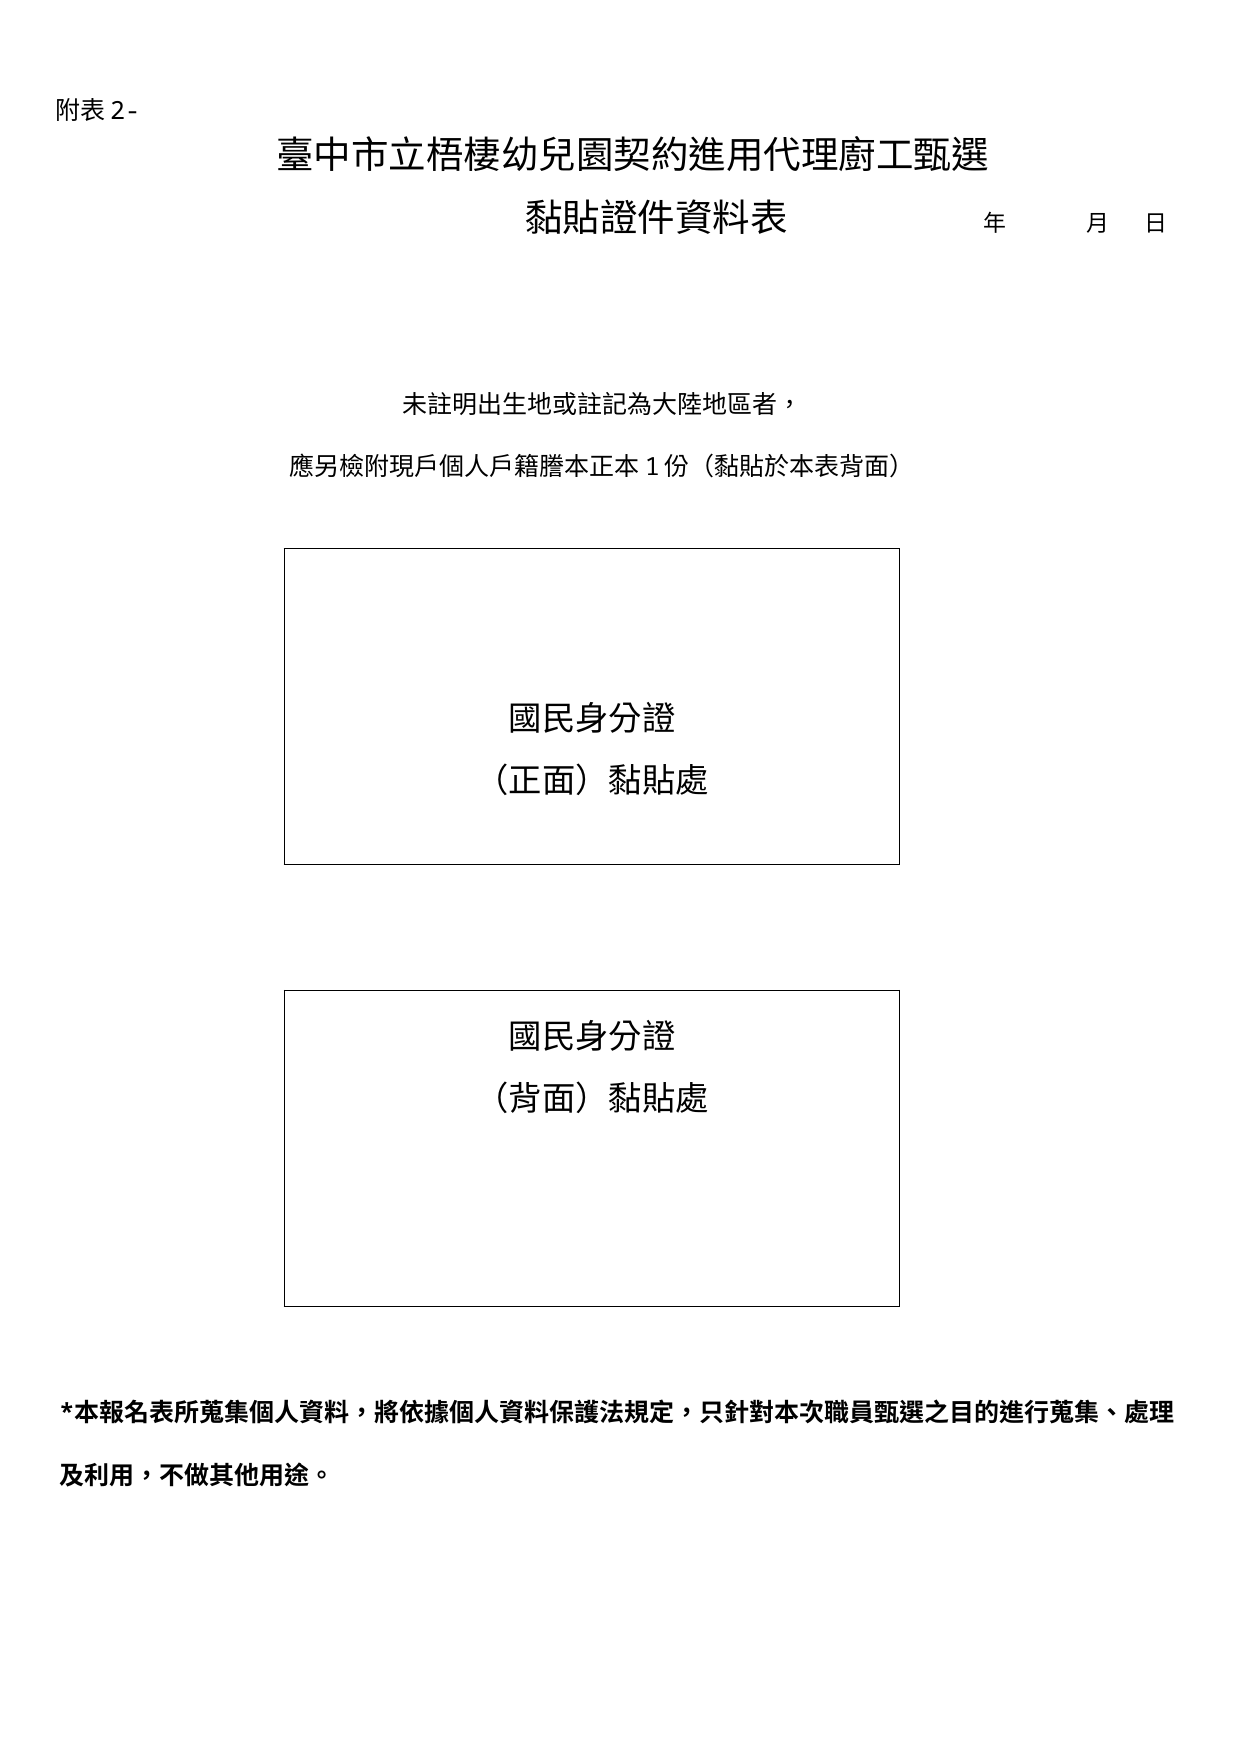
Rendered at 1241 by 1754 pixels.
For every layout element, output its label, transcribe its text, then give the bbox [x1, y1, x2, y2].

text *本報名表所蒐集個人資料，將依據個人資料保護法規定，只針對本次職員甄選之目的進行蒐集、處理及利用，不做其他用途。 [59, 1369, 1181, 1494]
text 附表2-1 [55, 90, 154, 128]
table_header 國民身分證 （正面）黏貼處 [285, 549, 899, 864]
text 應另檢附現戶個人戶籍謄本正本1份（黏貼於本表背面） [59, 423, 1145, 486]
table_cell [284, 865, 899, 990]
text 黏貼證件資料表 年 月 日 [59, 173, 1167, 236]
text 臺中市立梧棲幼兒園契約進用代理廚工甄選 [40, 83, 1206, 173]
text 未註明出生地或註記為大陸地區者， [59, 361, 1145, 423]
table_cell 國民身分證 （背面）黏貼處 [285, 991, 899, 1306]
